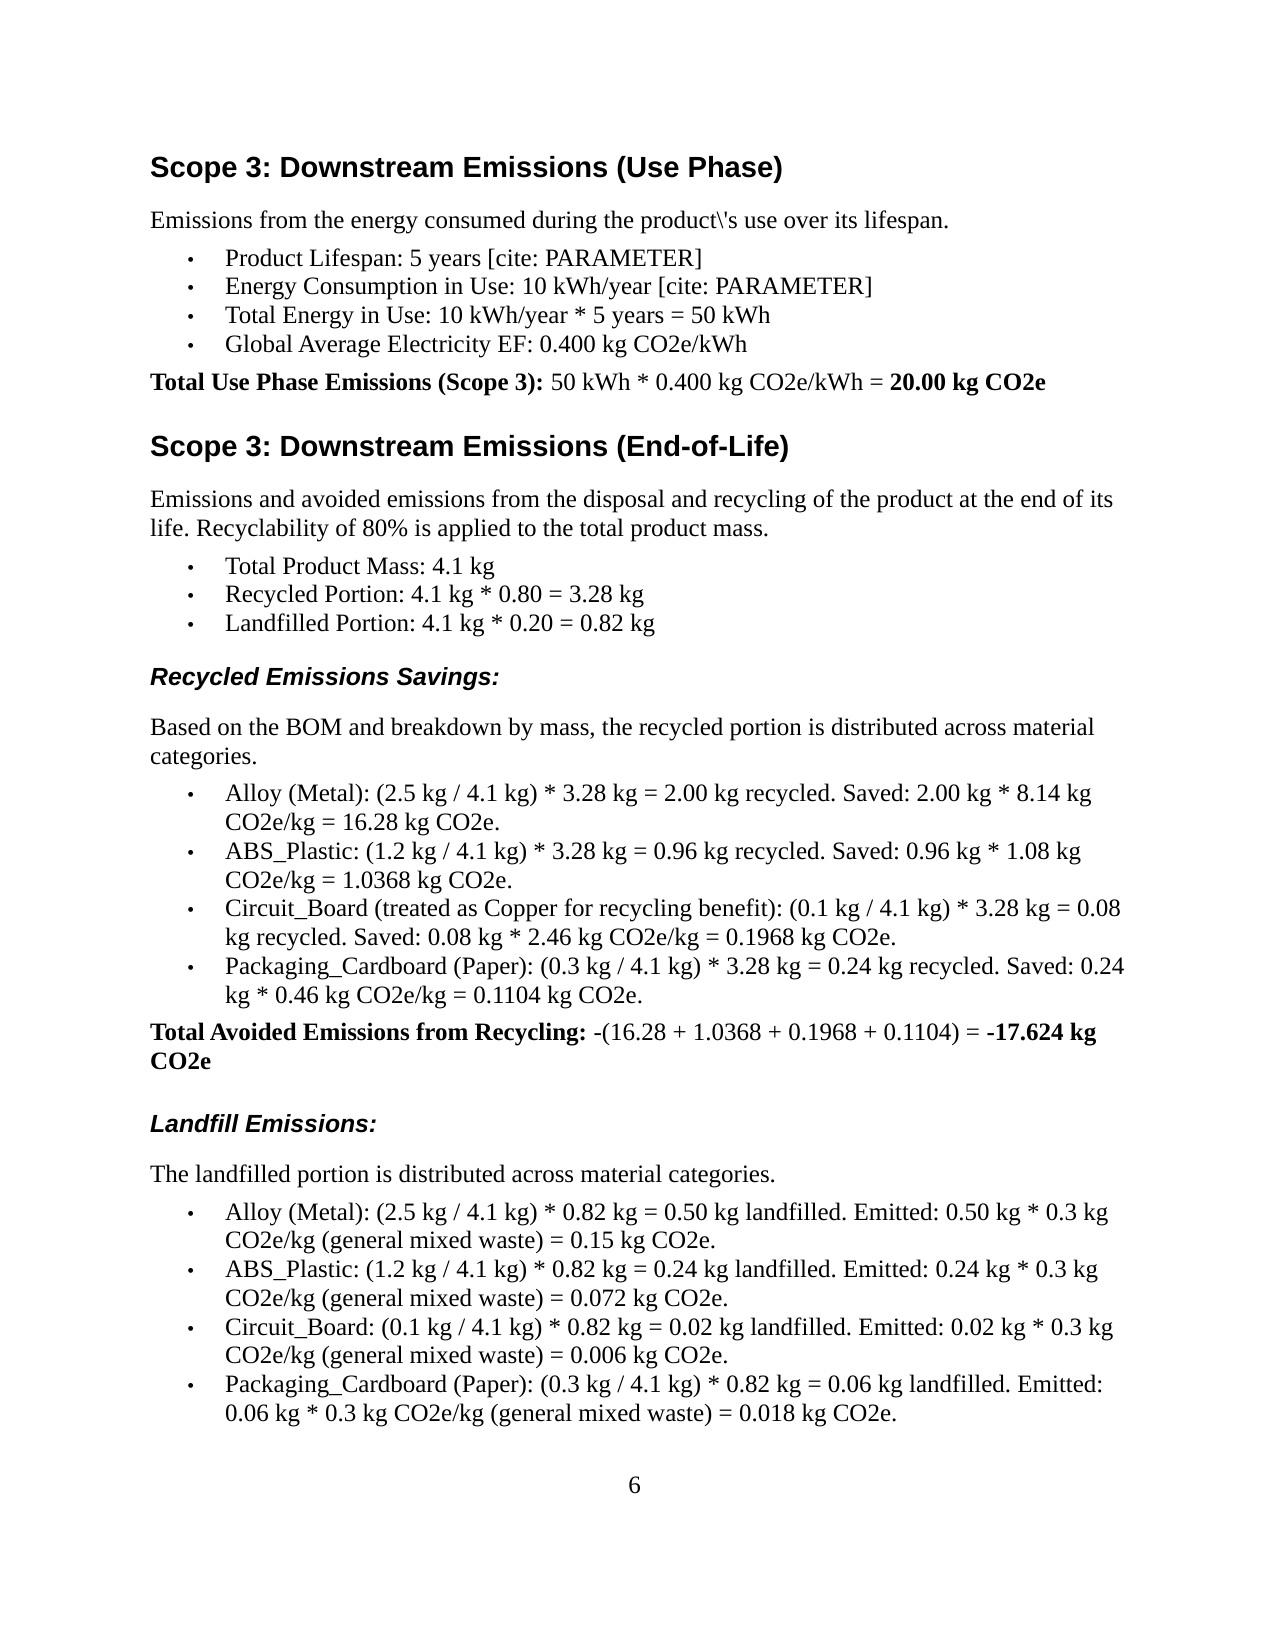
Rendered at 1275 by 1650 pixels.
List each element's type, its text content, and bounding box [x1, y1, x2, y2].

list Packaging_Cardboard (Paper): (0.3 kg / 4.1 kg) * 3.28 kg = 0.24 kg recycled. Saved: 0.24 kg * 0.46 kg CO2e/kg = 0.1104 kg CO2e. [187, 951, 1125, 1008]
list Circuit_Board (treated as Copper for recycling benefit): (0.1 kg / 4.1 kg) * 3.28 kg = 0.08 kg recycled. Saved: 0.08 kg * 2.46 kg CO2e/kg = 0.1968 kg CO2e. [187, 893, 1125, 951]
text Total Avoided Emissions from Recycling: -(16.28 + 1.0368 + 0.1968 + 0.1104) = -17.624 kg CO2e [150, 1017, 1125, 1075]
list ABS_Plastic: (1.2 kg / 4.1 kg) * 3.28 kg = 0.96 kg recycled. Saved: 0.96 kg * 1.08 kg CO2e/kg = 1.0368 kg CO2e. [187, 836, 1125, 893]
subtitle Scope 3: Downstream Emissions (Use Phase) [150, 150, 1125, 183]
list Packaging_Cardboard (Paper): (0.3 kg / 4.1 kg) * 0.82 kg = 0.06 kg landfilled. Emitted: 0.06 kg * 0.3 kg CO2e/kg (general mixed waste) = 0.018 kg CO2e. [187, 1369, 1125, 1427]
list Circuit_Board: (0.1 kg / 4.1 kg) * 0.82 kg = 0.02 kg landfilled. Emitted: 0.02 kg * 0.3 kg CO2e/kg (general mixed waste) = 0.006 kg CO2e. [187, 1312, 1125, 1369]
list ABS_Plastic: (1.2 kg / 4.1 kg) * 0.82 kg = 0.24 kg landfilled. Emitted: 0.24 kg * 0.3 kg CO2e/kg (general mixed waste) = 0.072 kg CO2e. [187, 1254, 1125, 1312]
text Total Use Phase Emissions (Scope 3): 50 kWh * 0.400 kg CO2e/kWh = 20.00 kg CO2e [150, 367, 1125, 395]
list Landfilled Portion: 4.1 kg * 0.20 = 0.82 kg [187, 608, 1125, 637]
list Total Energy in Use: 10 kWh/year * 5 years = 50 kWh [187, 300, 1125, 329]
list Alloy (Metal): (2.5 kg / 4.1 kg) * 3.28 kg = 2.00 kg recycled. Saved: 2.00 kg * 8.14 kg CO2e/kg = 16.28 kg CO2e. [187, 778, 1125, 836]
subtitle Scope 3: Downstream Emissions (End-of-Life) [150, 429, 1125, 463]
text Emissions from the energy consumed during the product\'s use over its lifespan. [150, 205, 1125, 234]
text Based on the BOM and breakdown by mass, the recycled portion is distributed across material categories. [150, 712, 1125, 769]
list Energy Consumption in Use: 10 kWh/year [cite: PARAMETER] [187, 271, 1125, 300]
list Recycled Portion: 4.1 kg * 0.80 = 3.28 kg [187, 579, 1125, 608]
list Alloy (Metal): (2.5 kg / 4.1 kg) * 0.82 kg = 0.50 kg landfilled. Emitted: 0.50 kg * 0.3 kg CO2e/kg (general mixed waste) = 0.15 kg CO2e. [187, 1197, 1125, 1254]
list Total Product Mass: 4.1 kg [187, 551, 1125, 579]
list Product Lifespan: 5 years [cite: PARAMETER] [187, 243, 1125, 271]
subtitle Landfill Emissions: [150, 1109, 1125, 1137]
text Emissions and avoided emissions from the disposal and recycling of the product at the end of its life. Recyclability of 80% is applied to the total product mass. [150, 484, 1125, 542]
text The landfilled portion is distributed across material categories. [150, 1159, 1125, 1188]
subtitle Recycled Emissions Savings: [150, 662, 1125, 691]
list Global Average Electricity EF: 0.400 kg CO2e/kWh [187, 329, 1125, 358]
